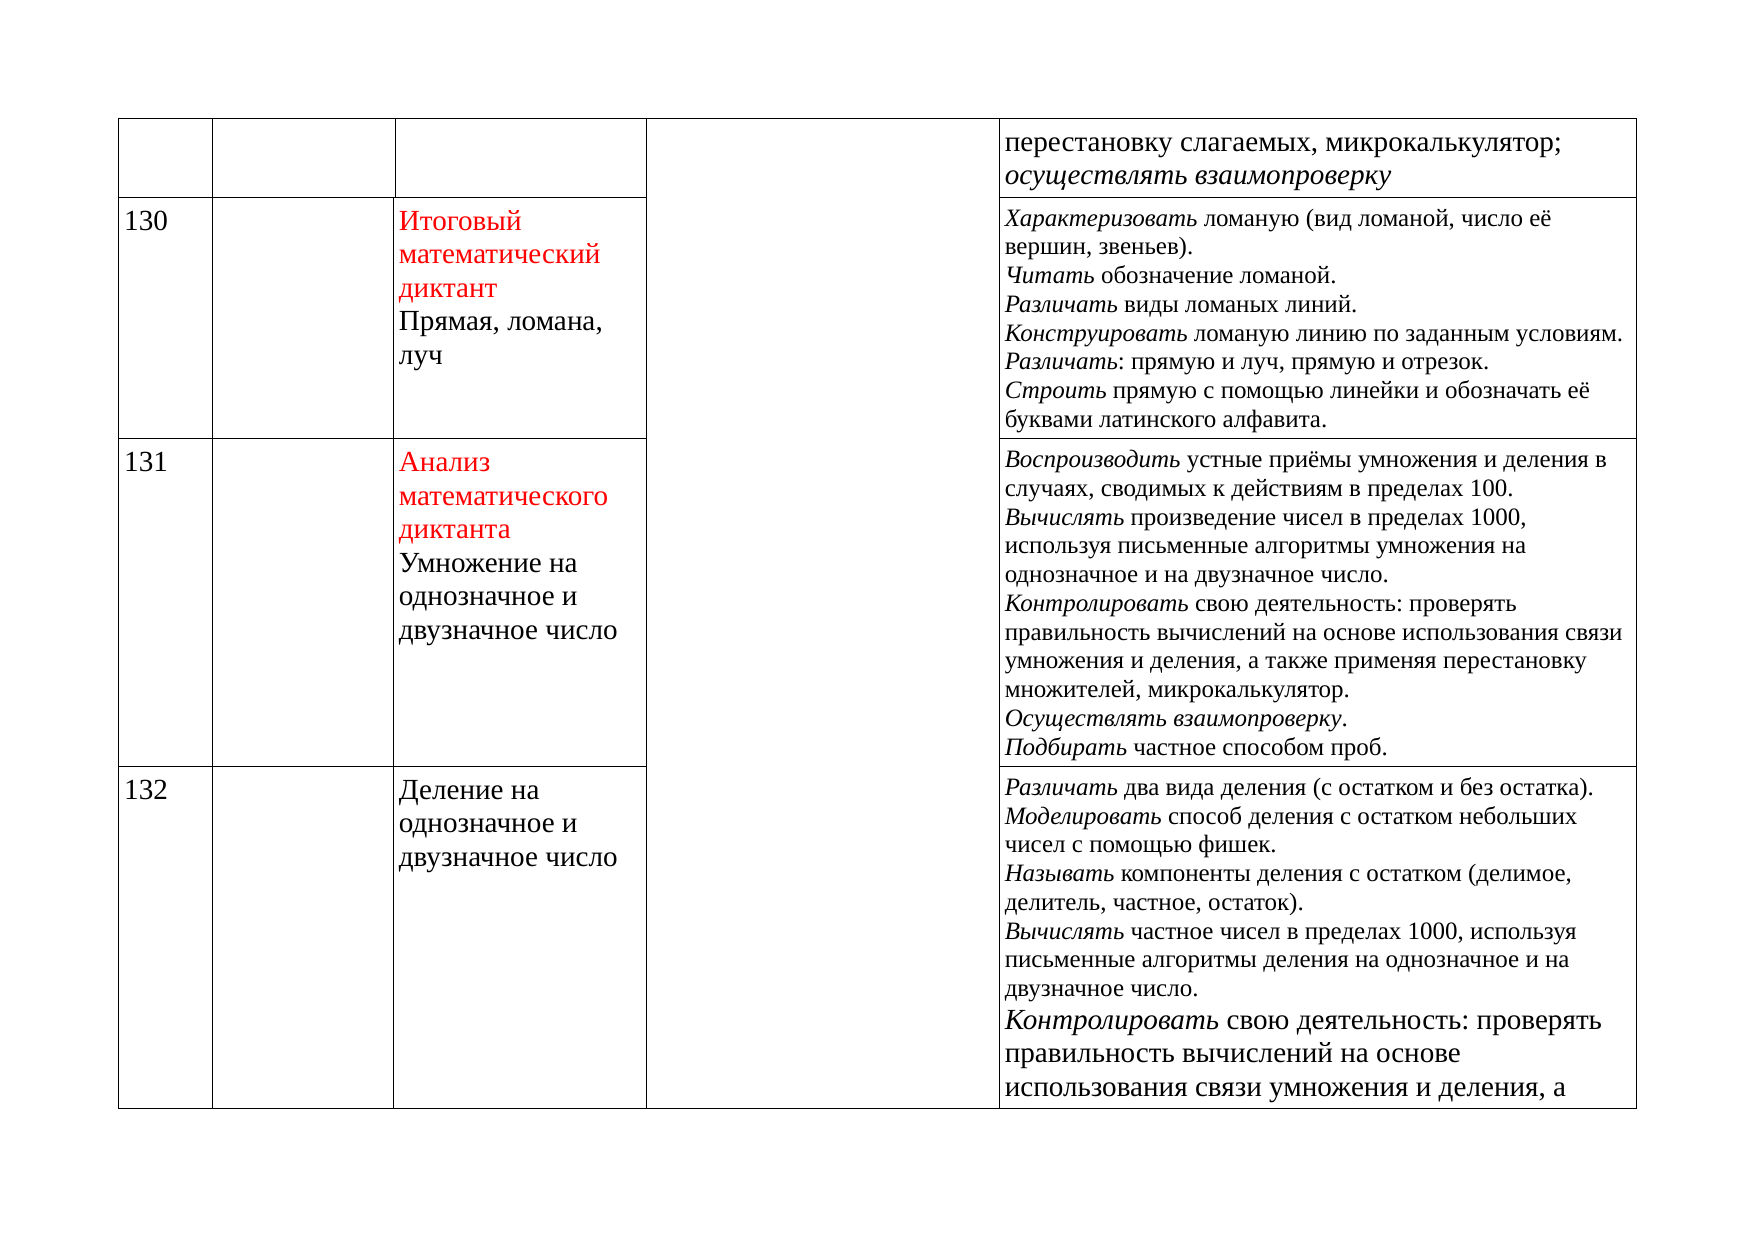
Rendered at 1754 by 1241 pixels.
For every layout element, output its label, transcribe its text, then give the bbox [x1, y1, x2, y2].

table_cell Анализ математического диктанта Умножение на однозначное и двузначное число [394, 439, 646, 766]
table_cell [213, 198, 393, 438]
table_cell Итоговый математический диктант Прямая, ломана, луч [394, 198, 646, 438]
table_cell 132 [119, 767, 212, 1108]
table_cell перестановку слагаемых, микрокалькулятор; осуществлять взаимопроверку [1000, 119, 1636, 197]
table_cell [396, 119, 646, 197]
table_cell Воспроизводить устные приёмы умножения и деления в случаях, сводимых к действиям в пределах 100. Вычислять произведение чисел в пределах 1000, используя письменные алгоритмы умножения на однозначное и на двузначное число. Контролировать свою деятельность: проверять правильность вычислений на основе использования связи умножения и деления, а также применяя перестановку множителей, микрокалькулятор. Осуществлять взаимопроверку. Подбирать частное способом проб. [1000, 439, 1636, 766]
table_cell Деление на однозначное и двузначное число [394, 767, 646, 1108]
table_cell 130 [119, 198, 212, 438]
table_cell [647, 119, 999, 1108]
table_cell [213, 439, 393, 766]
table_cell Характеризовать ломаную (вид ломаной, число её вершин, звеньев). Читать обозначение ломаной. Различать виды ломаных линий. Конструировать ломаную линию по заданным условиям. Различать: прямую и луч, прямую и отрезок. Строить прямую с помощью линейки и обозначать её буквами латинского алфавита. [1000, 198, 1636, 438]
table_cell Различать два вида деления (с остатком и без остатка). Моделировать способ деления с остатком небольших чисел с помощью фишек. Называть компоненты деления с остатком (делимое, делитель, частное, остаток). Вычислять частное чисел в пределах 1000, используя письменные алгоритмы деления на однозначное и на двузначное число. Контролировать свою деятельность: проверять правильность вычислений на основе использования связи умножения и деления, а [1000, 767, 1636, 1108]
table_cell [213, 119, 395, 197]
table_cell 131 [119, 439, 212, 766]
table_cell [119, 119, 212, 197]
table_cell [213, 767, 393, 1108]
